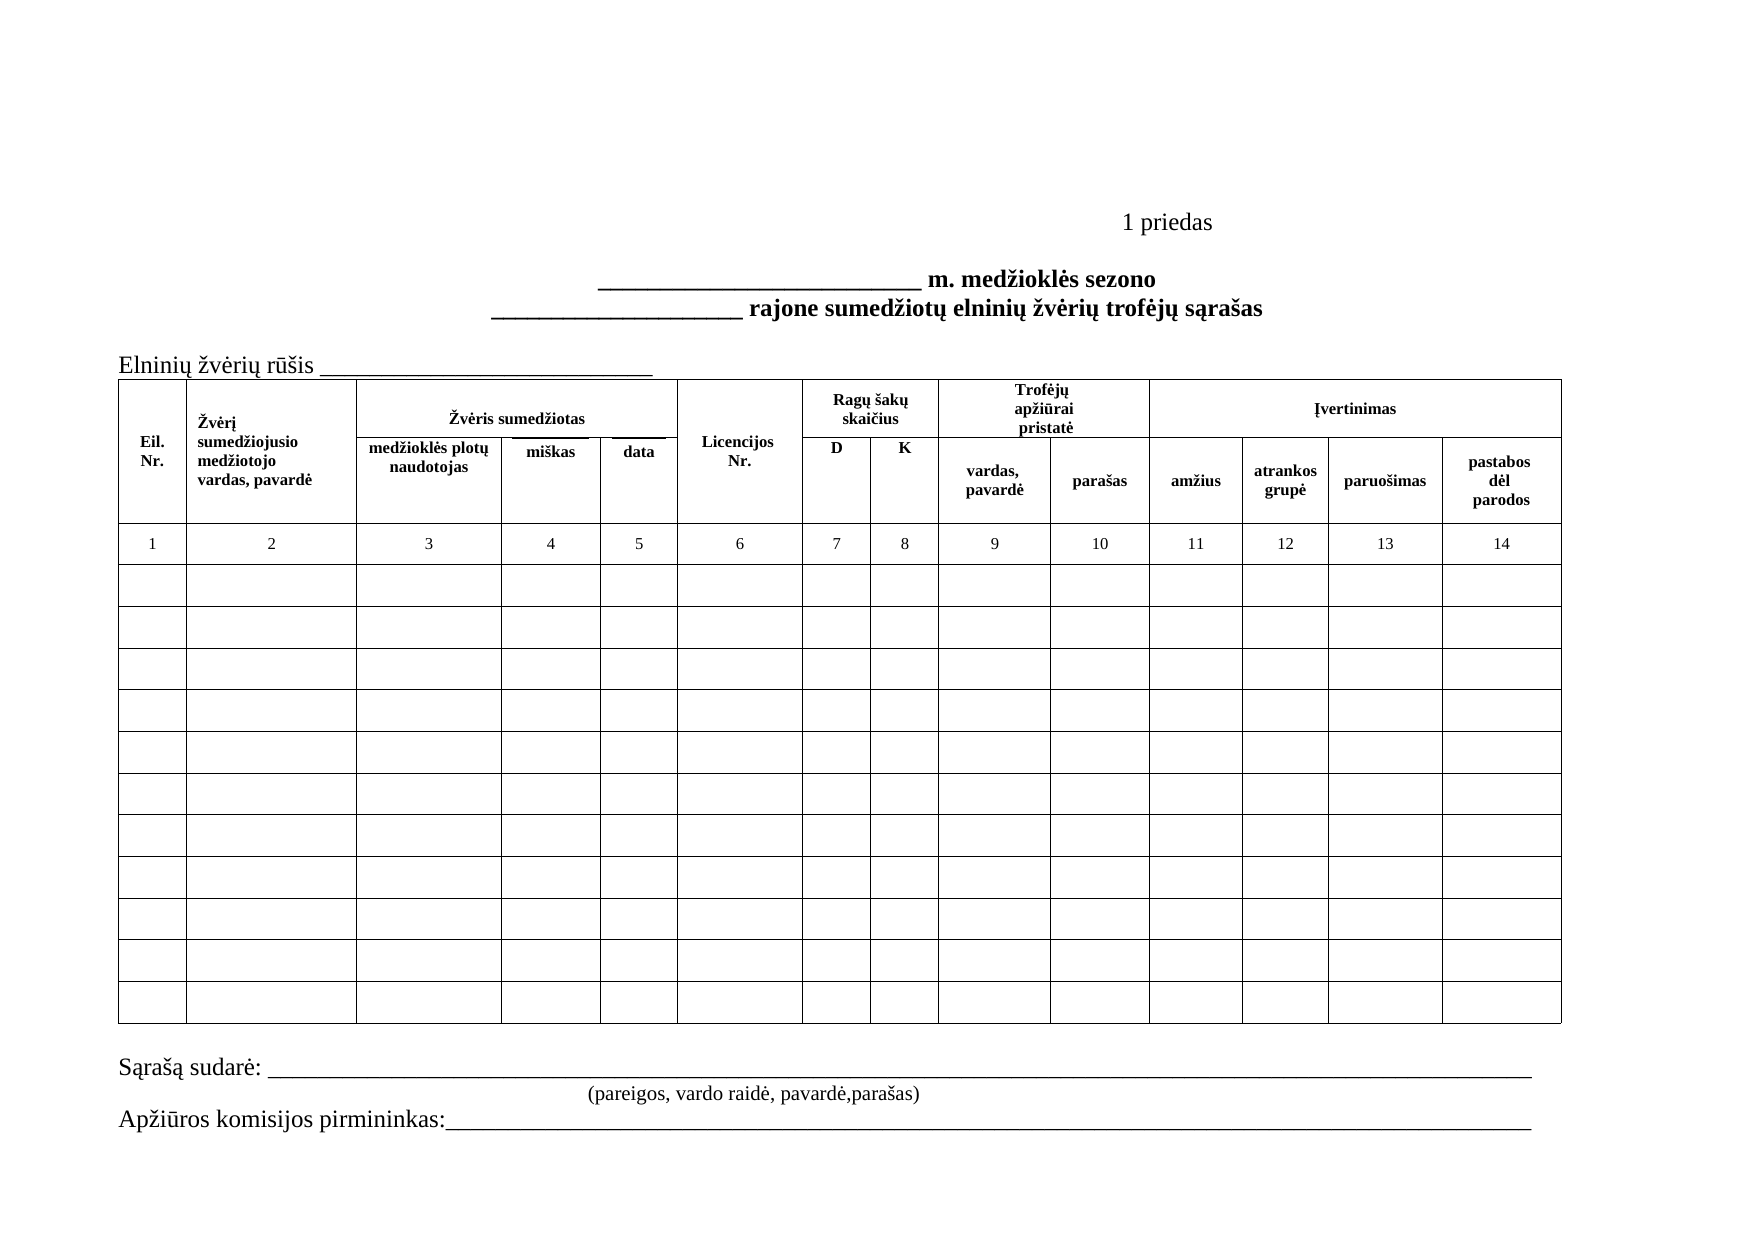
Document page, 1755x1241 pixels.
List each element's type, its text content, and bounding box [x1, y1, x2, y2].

table_cell 3 [357, 524, 501, 564]
table_cell [939, 732, 1050, 772]
table_cell [678, 815, 802, 856]
table_cell pastabos dėl parodos [1443, 438, 1561, 522]
table_cell [1243, 899, 1328, 939]
table_cell [1443, 899, 1561, 939]
table_header Trofėjų apžiūrai pristatė [939, 380, 1149, 437]
table_cell [502, 857, 600, 897]
table_cell [1150, 815, 1242, 856]
table_cell [803, 607, 870, 647]
table_cell [1150, 649, 1242, 689]
table_cell 8 [871, 524, 938, 564]
table_cell [187, 649, 356, 689]
table_cell [1051, 982, 1149, 1022]
table_cell 13 [1329, 524, 1442, 564]
text rajone sumedžiotų elninių žvėrių trofėjų sąrašas [118, 293, 1636, 322]
table_cell [1243, 732, 1328, 772]
table_cell [803, 690, 870, 731]
table_cell medžioklės plotų naudotojas [357, 438, 501, 522]
table_cell [502, 565, 600, 606]
table_cell [939, 649, 1050, 689]
table_cell [803, 940, 870, 981]
table_cell [119, 565, 186, 606]
table_cell [119, 899, 186, 939]
table_cell [939, 982, 1050, 1022]
table_cell [601, 940, 677, 981]
table_cell [871, 815, 938, 856]
table_cell [871, 940, 938, 981]
table_cell 10 [1051, 524, 1149, 564]
table_cell [1051, 649, 1149, 689]
table_cell [1051, 690, 1149, 731]
table_cell [1051, 774, 1149, 814]
table_cell [1443, 649, 1561, 689]
table_cell [502, 899, 600, 939]
table_cell [1051, 899, 1149, 939]
text Elninių žvėrių rūšis [118, 350, 1636, 379]
table_cell [502, 649, 600, 689]
table_cell [187, 690, 356, 731]
table_cell vardas, pavardė [939, 438, 1050, 522]
table_cell [1329, 690, 1442, 731]
table_cell [1329, 982, 1442, 1022]
table_cell [119, 649, 186, 689]
table_cell [1243, 565, 1328, 606]
table_cell [1443, 982, 1561, 1022]
table_cell [357, 649, 501, 689]
table_cell [1051, 940, 1149, 981]
table_cell [1150, 857, 1242, 897]
table_cell [601, 774, 677, 814]
table_cell [1150, 982, 1242, 1022]
table_cell [871, 857, 938, 897]
table_cell [1243, 774, 1328, 814]
table_cell [187, 815, 356, 856]
table_cell 1 [119, 524, 186, 564]
table_cell [502, 940, 600, 981]
table_header Žvėrį sumedžiojusio medžiotojo vardas, pavardė [187, 380, 356, 522]
table_cell [939, 774, 1050, 814]
table_cell [939, 857, 1050, 897]
table_cell [803, 649, 870, 689]
table_cell [119, 982, 186, 1022]
table_cell [1243, 815, 1328, 856]
table_cell [1329, 940, 1442, 981]
table_cell [601, 815, 677, 856]
table_cell [803, 857, 870, 897]
table_cell [357, 774, 501, 814]
table_cell 12 [1243, 524, 1328, 564]
table_cell [1150, 940, 1242, 981]
table_cell [187, 899, 356, 939]
table_cell [187, 565, 356, 606]
table_cell [357, 690, 501, 731]
table_cell [1051, 857, 1149, 897]
table_header Žvėris sumedžiotas [357, 380, 677, 437]
table_cell [187, 982, 356, 1022]
table_cell [601, 899, 677, 939]
table_cell [1243, 690, 1328, 731]
table_cell [119, 607, 186, 647]
table_cell [1150, 899, 1242, 939]
table_header Įvertinimas [1150, 380, 1561, 437]
table_cell [1443, 940, 1561, 981]
table_cell [1150, 690, 1242, 731]
table_cell [678, 899, 802, 939]
table_cell [871, 732, 938, 772]
table_cell [601, 690, 677, 731]
table_cell [502, 732, 600, 772]
table_cell 7 [803, 524, 870, 564]
table_cell atrankos grupė [1243, 438, 1328, 522]
table_cell [187, 732, 356, 772]
table_cell [601, 857, 677, 897]
table_cell [871, 565, 938, 606]
table_cell [187, 607, 356, 647]
table_cell [871, 607, 938, 647]
table_cell [601, 982, 677, 1022]
table_cell [1243, 982, 1328, 1022]
table_cell [357, 815, 501, 856]
table_cell [678, 649, 802, 689]
table_cell [939, 607, 1050, 647]
table_cell [871, 774, 938, 814]
table_cell [119, 815, 186, 856]
table_cell [502, 690, 600, 731]
table_cell 6 [678, 524, 802, 564]
table_cell [502, 607, 600, 647]
table_cell 5 [601, 524, 677, 564]
table_cell [1329, 815, 1442, 856]
table_header Licencijos Nr. [678, 380, 802, 522]
table_cell [119, 690, 186, 731]
table_cell [357, 940, 501, 981]
table_cell [1051, 815, 1149, 856]
table_cell [939, 690, 1050, 731]
table_cell 4 [502, 524, 600, 564]
table_cell [601, 732, 677, 772]
table_cell [357, 607, 501, 647]
table_cell [357, 982, 501, 1022]
table_cell D [803, 438, 870, 522]
table_cell [1243, 940, 1328, 981]
table_cell [1329, 774, 1442, 814]
table_cell [678, 982, 802, 1022]
table_cell [1150, 732, 1242, 772]
table_cell [939, 815, 1050, 856]
table_cell [119, 940, 186, 981]
table_cell [803, 815, 870, 856]
table_cell [502, 774, 600, 814]
table_cell paruošimas [1329, 438, 1442, 522]
table_cell 9 [939, 524, 1050, 564]
table_cell 2 [187, 524, 356, 564]
table_cell [502, 982, 600, 1022]
table_cell parašas [1051, 438, 1149, 522]
table_cell [1329, 732, 1442, 772]
table_cell [1051, 732, 1149, 772]
table_cell [1443, 774, 1561, 814]
table_cell [803, 565, 870, 606]
table_cell [601, 649, 677, 689]
table_cell [1443, 857, 1561, 897]
table_cell [1329, 607, 1442, 647]
table_cell [871, 982, 938, 1022]
table_cell [678, 774, 802, 814]
table_cell [1243, 649, 1328, 689]
table_cell [678, 690, 802, 731]
table_cell [1329, 857, 1442, 897]
table_cell [1150, 774, 1242, 814]
table_cell [119, 857, 186, 897]
table_cell [357, 565, 501, 606]
table_cell [678, 857, 802, 897]
table_cell amžius [1150, 438, 1242, 522]
table_cell [1329, 565, 1442, 606]
table_cell [1443, 607, 1561, 647]
table_cell [601, 565, 677, 606]
table_cell [1443, 565, 1561, 606]
table_cell [871, 649, 938, 689]
text Sąrašą sudarė: [118, 1052, 1636, 1081]
table_cell [187, 857, 356, 897]
table_cell [678, 565, 802, 606]
table_cell [803, 732, 870, 772]
table_cell [871, 690, 938, 731]
table_cell data [601, 438, 677, 522]
table_cell [678, 607, 802, 647]
table_cell [871, 899, 938, 939]
text Apžiūros komisijos pirmininkas: [118, 1104, 1636, 1133]
table_cell [803, 774, 870, 814]
table_cell [1329, 899, 1442, 939]
table_cell [1150, 565, 1242, 606]
table_cell 14 [1443, 524, 1561, 564]
table_cell [119, 732, 186, 772]
table_cell [1150, 607, 1242, 647]
table_cell [502, 815, 600, 856]
table_cell [1329, 649, 1442, 689]
table_cell miškas [502, 438, 600, 522]
table_header Eil. Nr. [119, 380, 186, 522]
table_cell [357, 899, 501, 939]
table_cell [119, 774, 186, 814]
table_cell [1443, 690, 1561, 731]
table_cell 11 [1150, 524, 1242, 564]
table_cell [601, 607, 677, 647]
table_cell [939, 565, 1050, 606]
table_cell [678, 940, 802, 981]
table_cell [1443, 815, 1561, 856]
table_cell [357, 857, 501, 897]
table_cell [1051, 607, 1149, 647]
table_cell K [871, 438, 938, 522]
table_header Ragų šakų skaičius [803, 380, 938, 437]
text m. medžioklės sezono [118, 264, 1636, 293]
text 1 priedas [118, 207, 1636, 235]
table_cell [1051, 565, 1149, 606]
text (pareigos, vardo raidė, pavardė,parašas) [118, 1081, 1636, 1104]
table_cell [939, 940, 1050, 981]
table_cell [187, 940, 356, 981]
table_cell [1443, 732, 1561, 772]
table_cell [803, 899, 870, 939]
table_cell [803, 982, 870, 1022]
table_cell [678, 732, 802, 772]
table_cell [1243, 607, 1328, 647]
table_cell [357, 732, 501, 772]
table_cell [187, 774, 356, 814]
table_cell [939, 899, 1050, 939]
table_cell [1243, 857, 1328, 897]
